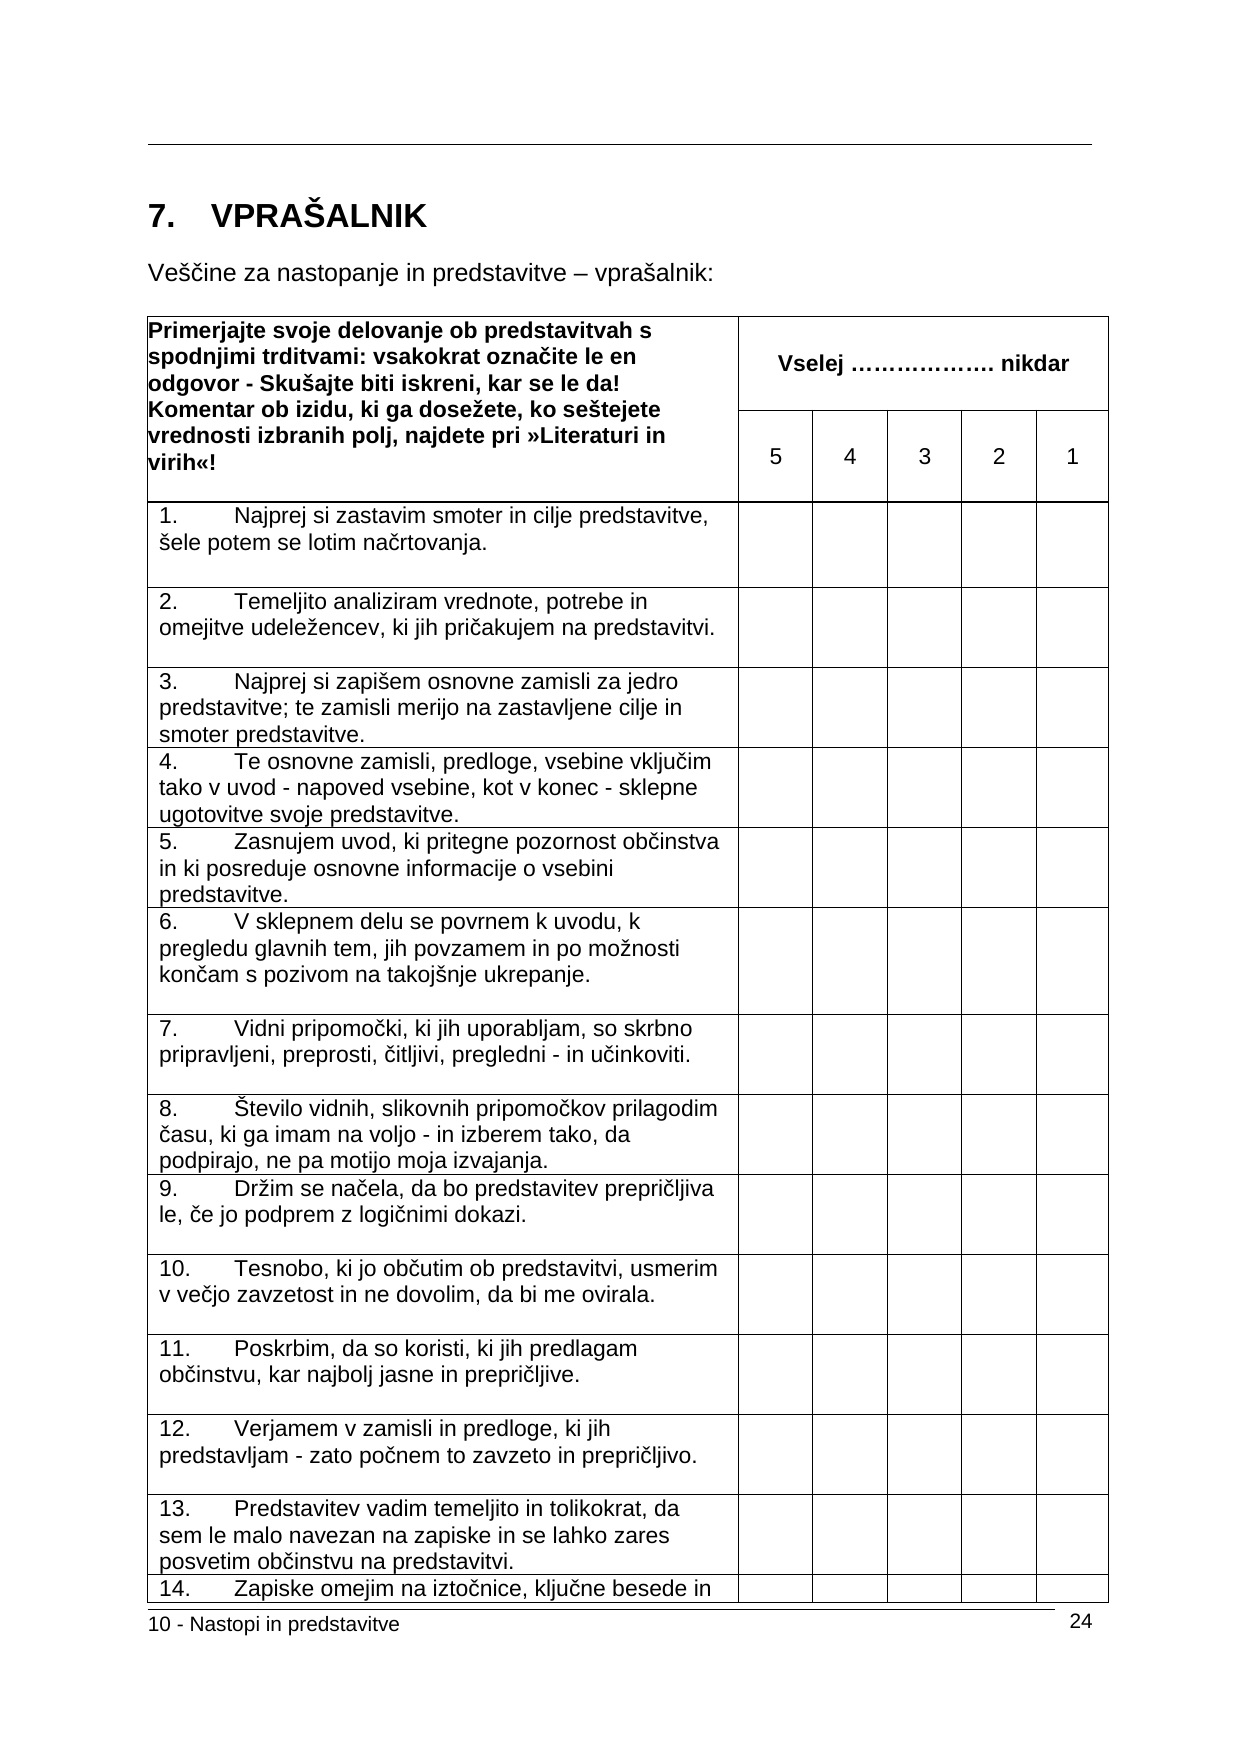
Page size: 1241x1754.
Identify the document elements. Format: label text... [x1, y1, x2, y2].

subtitle VPRAŠALNIK [148, 196, 1092, 234]
table_cell [962, 1495, 1036, 1574]
table_cell [1037, 588, 1108, 667]
table_cell [888, 908, 961, 1014]
table_cell [1037, 748, 1108, 827]
table_cell [888, 1495, 961, 1574]
table_cell [962, 1415, 1036, 1494]
table_cell Držim se načela, da bo predstavitev prepričljiva le, če jo podprem z logičnimi dokazi. [148, 1175, 738, 1254]
table_cell [1037, 1255, 1108, 1334]
table_cell [888, 1095, 961, 1174]
table_cell [739, 908, 812, 1014]
table_cell [739, 748, 812, 827]
table_cell 2 [962, 411, 1036, 501]
table_cell [888, 748, 961, 827]
table_cell [813, 1495, 887, 1574]
table_cell [739, 1575, 812, 1602]
table_cell Zasnujem uvod, ki pritegne pozornost občinstva in ki posreduje osnovne informacije o vsebini predstavitve. [148, 828, 738, 907]
table_cell [888, 668, 961, 747]
table_cell [813, 1415, 887, 1494]
table_cell [888, 1415, 961, 1494]
table_cell [888, 1575, 961, 1602]
table_cell 5 [739, 411, 812, 501]
table_cell [813, 748, 887, 827]
table_cell [962, 1175, 1036, 1254]
text Veščine za nastopanje in predstavitve – vprašalnik: [148, 258, 1092, 287]
table_cell [1037, 1095, 1108, 1174]
table_cell [962, 1575, 1036, 1602]
table_cell [1037, 1415, 1108, 1494]
table_cell 3 [888, 411, 961, 501]
table_cell [962, 1015, 1036, 1094]
table_cell [1037, 668, 1108, 747]
table_cell [739, 588, 812, 667]
table_cell [1037, 828, 1108, 907]
table_cell [962, 748, 1036, 827]
table_cell 1 [1037, 411, 1108, 501]
table_cell Predstavitev vadim temeljito in tolikokrat, da sem le malo navezan na zapiske in se lahko zares posvetim občinstvu na predstavitvi. [148, 1495, 738, 1574]
table_cell [962, 1095, 1036, 1174]
table_cell [1037, 1575, 1108, 1602]
table_cell Poskrbim, da so koristi, ki jih predlagam občinstvu, kar najbolj jasne in prepričljive. [148, 1335, 738, 1414]
table_cell [888, 503, 961, 587]
table_cell [739, 668, 812, 747]
table_cell 4 [813, 411, 887, 501]
table_cell [888, 1255, 961, 1334]
table_cell Zapiske omejim na iztočnice, ključne besede in [148, 1575, 738, 1602]
table_cell [1037, 908, 1108, 1014]
table_cell Najprej si zastavim smoter in cilje predstavitve, šele potem se lotim načrtovanja. [148, 503, 738, 587]
table_cell [739, 828, 812, 907]
table_cell [813, 908, 887, 1014]
table_cell Tesnobo, ki jo občutim ob predstavitvi, usmerim v večjo zavzetost in ne dovolim, da bi me ovirala. [148, 1255, 738, 1334]
table_cell [739, 1415, 812, 1494]
table_cell [888, 1335, 961, 1414]
table_cell [962, 588, 1036, 667]
table_cell [813, 1095, 887, 1174]
table_cell V sklepnem delu se povrnem k uvodu, k pregledu glavnih tem, jih povzamem in po možnosti končam s pozivom na takojšnje ukrepanje. [148, 908, 738, 1014]
table_cell [888, 588, 961, 667]
table_cell [813, 668, 887, 747]
table_cell [739, 1335, 812, 1414]
table_cell [962, 908, 1036, 1014]
table_cell [739, 1495, 812, 1574]
table_cell [1037, 1175, 1108, 1254]
table_header Vselej ………………. nikdar [739, 317, 1108, 409]
table_cell [813, 1175, 887, 1254]
table_cell [813, 503, 887, 587]
table_cell [962, 503, 1036, 587]
table_cell [888, 1175, 961, 1254]
table_cell [813, 1335, 887, 1414]
table_cell [1037, 1335, 1108, 1414]
table_cell [1037, 1495, 1108, 1574]
table_cell [739, 1175, 812, 1254]
table_cell [962, 1335, 1036, 1414]
table_cell Temeljito analiziram vrednote, potrebe in omejitve udeležencev, ki jih pričakujem na predstavitvi. [148, 588, 738, 667]
table_cell [962, 1255, 1036, 1334]
table_cell [739, 1095, 812, 1174]
table_cell Verjamem v zamisli in predloge, ki jih predstavljam - zato počnem to zavzeto in prepričljivo. [148, 1415, 738, 1494]
table_cell [888, 1015, 961, 1094]
table_cell [813, 588, 887, 667]
table_cell [739, 1015, 812, 1094]
table_cell Število vidnih, slikovnih pripomočkov prilagodim času, ki ga imam na voljo - in izberem tako, da podpirajo, ne pa motijo moja izvajanja. [148, 1095, 738, 1174]
table_cell Najprej si zapišem osnovne zamisli za jedro predstavitve; te zamisli merijo na zastavljene cilje in smoter predstavitve. [148, 668, 738, 747]
table_cell [962, 828, 1036, 907]
table_cell [813, 828, 887, 907]
table_cell [739, 503, 812, 587]
table_cell [962, 668, 1036, 747]
table_cell [739, 1255, 812, 1334]
table_cell Te osnovne zamisli, predloge, vsebine vključim tako v uvod - napoved vsebine, kot v konec - sklepne ugotovitve svoje predstavitve. [148, 748, 738, 827]
table_cell [813, 1255, 887, 1334]
table_cell [1037, 1015, 1108, 1094]
table_cell [813, 1015, 887, 1094]
table_cell [888, 828, 961, 907]
table_cell [813, 1575, 887, 1602]
table_header Primerjajte svoje delovanje ob predstavitvah s spodnjimi trditvami: vsakokrat označite le en odgovor - Skušajte biti iskreni, kar se le da! Komentar ob izidu, ki ga dosežete, ko seštejete vrednosti izbranih polj, najdete pri »Literaturi in virih«! [148, 317, 738, 501]
table_cell Vidni pripomočki, ki jih uporabljam, so skrbno pripravljeni, preprosti, čitljivi, pregledni - in učinkoviti. [148, 1015, 738, 1094]
table_cell [1037, 503, 1108, 587]
